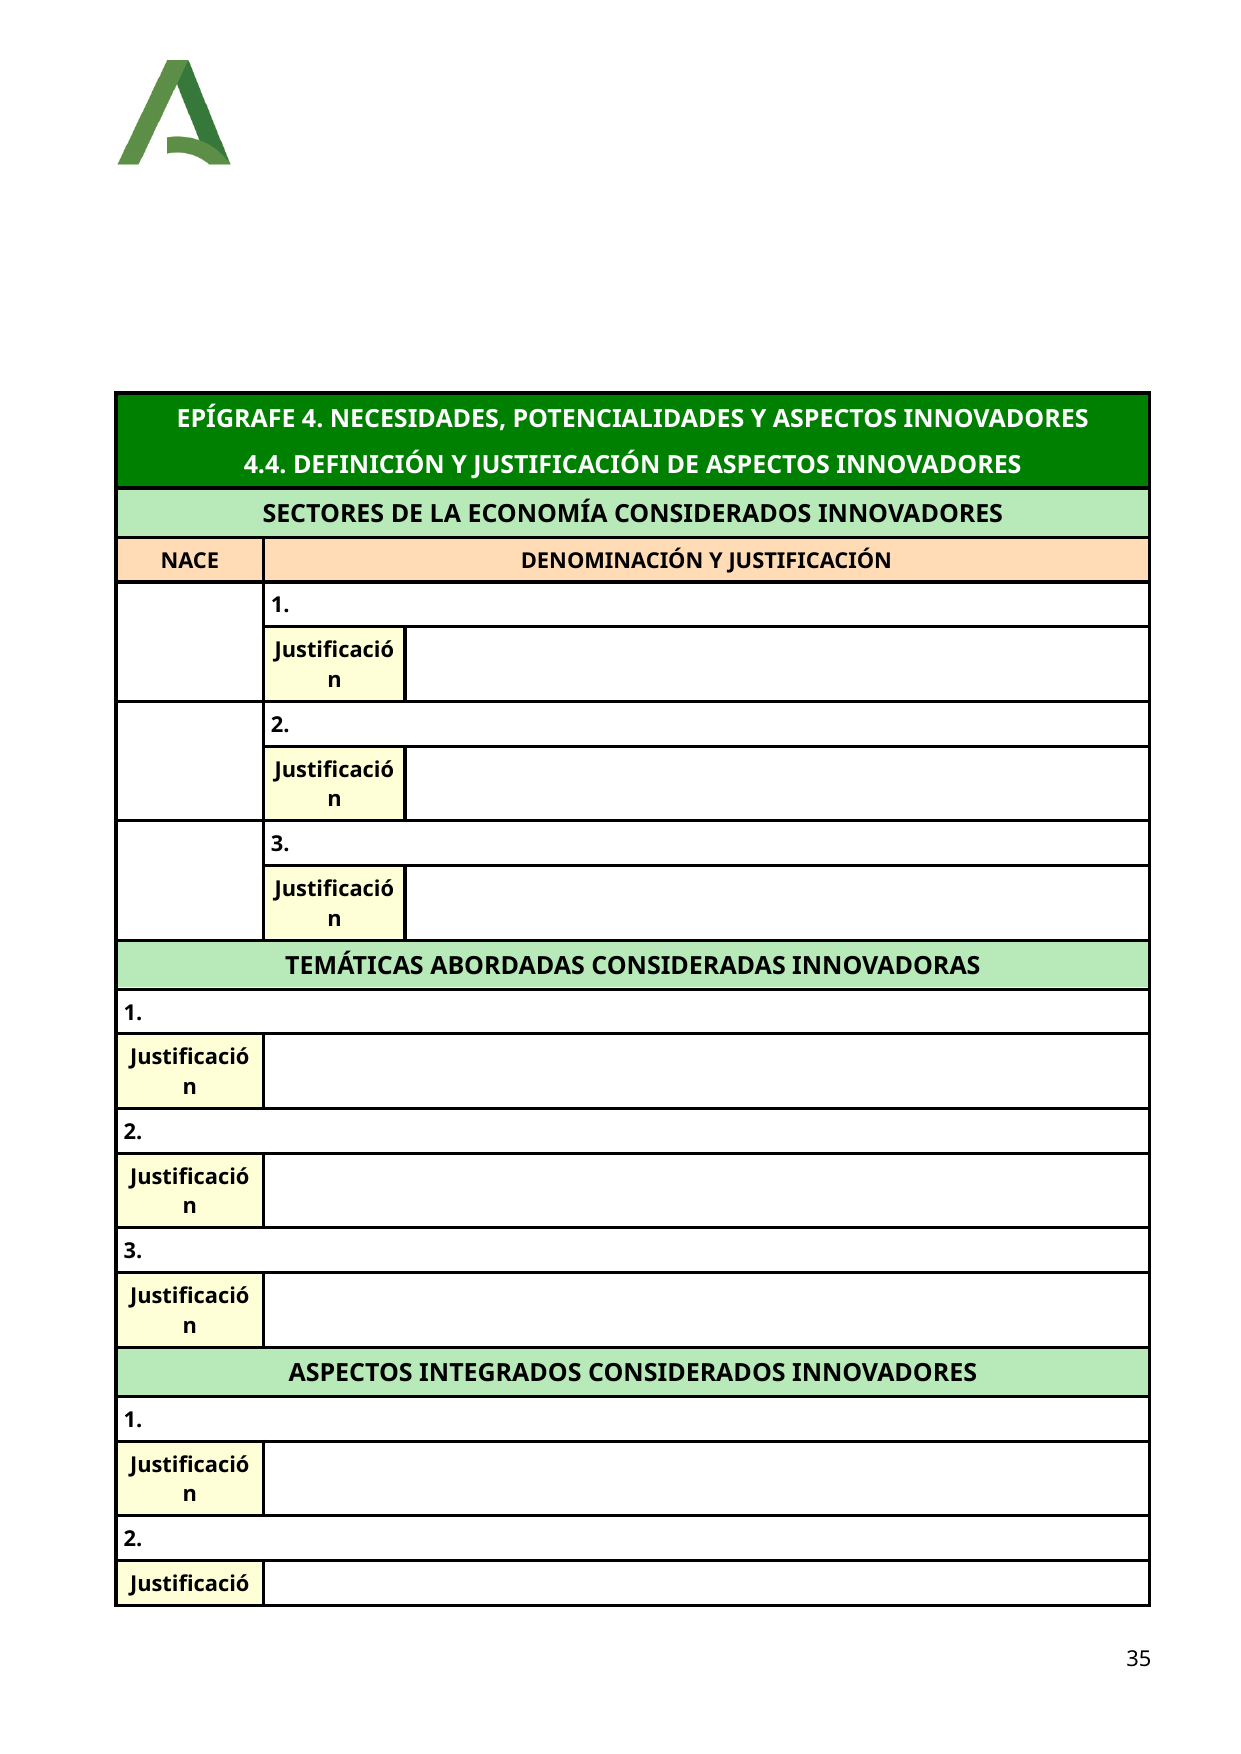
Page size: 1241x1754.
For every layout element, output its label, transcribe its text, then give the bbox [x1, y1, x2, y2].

table_cell [265, 1155, 1148, 1226]
table_cell 1. [265, 584, 1148, 625]
table_cell 3. [265, 822, 1148, 864]
table_cell [118, 703, 262, 819]
table_cell Justificación [118, 1443, 262, 1514]
table_cell Justificación [265, 628, 403, 700]
table_cell Justificació [118, 1562, 262, 1604]
table_cell 2. [118, 1110, 1148, 1152]
table_cell DENOMINACIÓN Y JUSTIFICACIÓN [265, 539, 1148, 580]
picture [111, 53, 237, 171]
table_cell [265, 1443, 1148, 1514]
table_cell Justificación [265, 748, 403, 819]
table_cell 3. [118, 1229, 1148, 1271]
table_cell ASPECTOS INTEGRADOS CONSIDERADOS INNOVADORES [118, 1349, 1148, 1395]
table_cell 2. [265, 703, 1148, 744]
table_cell 2. [118, 1517, 1148, 1559]
table_cell NACE [118, 539, 262, 580]
table_cell SECTORES DE LA ECONOMÍA CONSIDERADOS INNOVADORES [118, 490, 1148, 536]
table_cell [265, 1035, 1148, 1107]
table_cell [118, 584, 262, 700]
table_cell Justificación [118, 1035, 262, 1107]
table_cell [265, 1562, 1148, 1604]
table_cell [407, 748, 1148, 819]
table_header EPÍGRAFE 4. NECESIDADES, POTENCIALIDADES Y ASPECTOS INNOVADORES 4.4. DEFINICIÓN Y JUSTIFICACIÓN DE ASPECTOS INNOVADORES [118, 395, 1148, 486]
table_cell [265, 1274, 1148, 1346]
table_cell Justificación [118, 1274, 262, 1346]
table_cell Justificación [265, 867, 403, 938]
table_cell 1. [118, 1398, 1148, 1439]
table_cell [407, 867, 1148, 938]
table_cell 1. [118, 991, 1148, 1032]
table_cell Justificación [118, 1155, 262, 1226]
table_cell [118, 822, 262, 938]
table_cell TEMÁTICAS ABORDADAS CONSIDERADAS INNOVADORAS [118, 942, 1148, 987]
table_cell [407, 628, 1148, 700]
